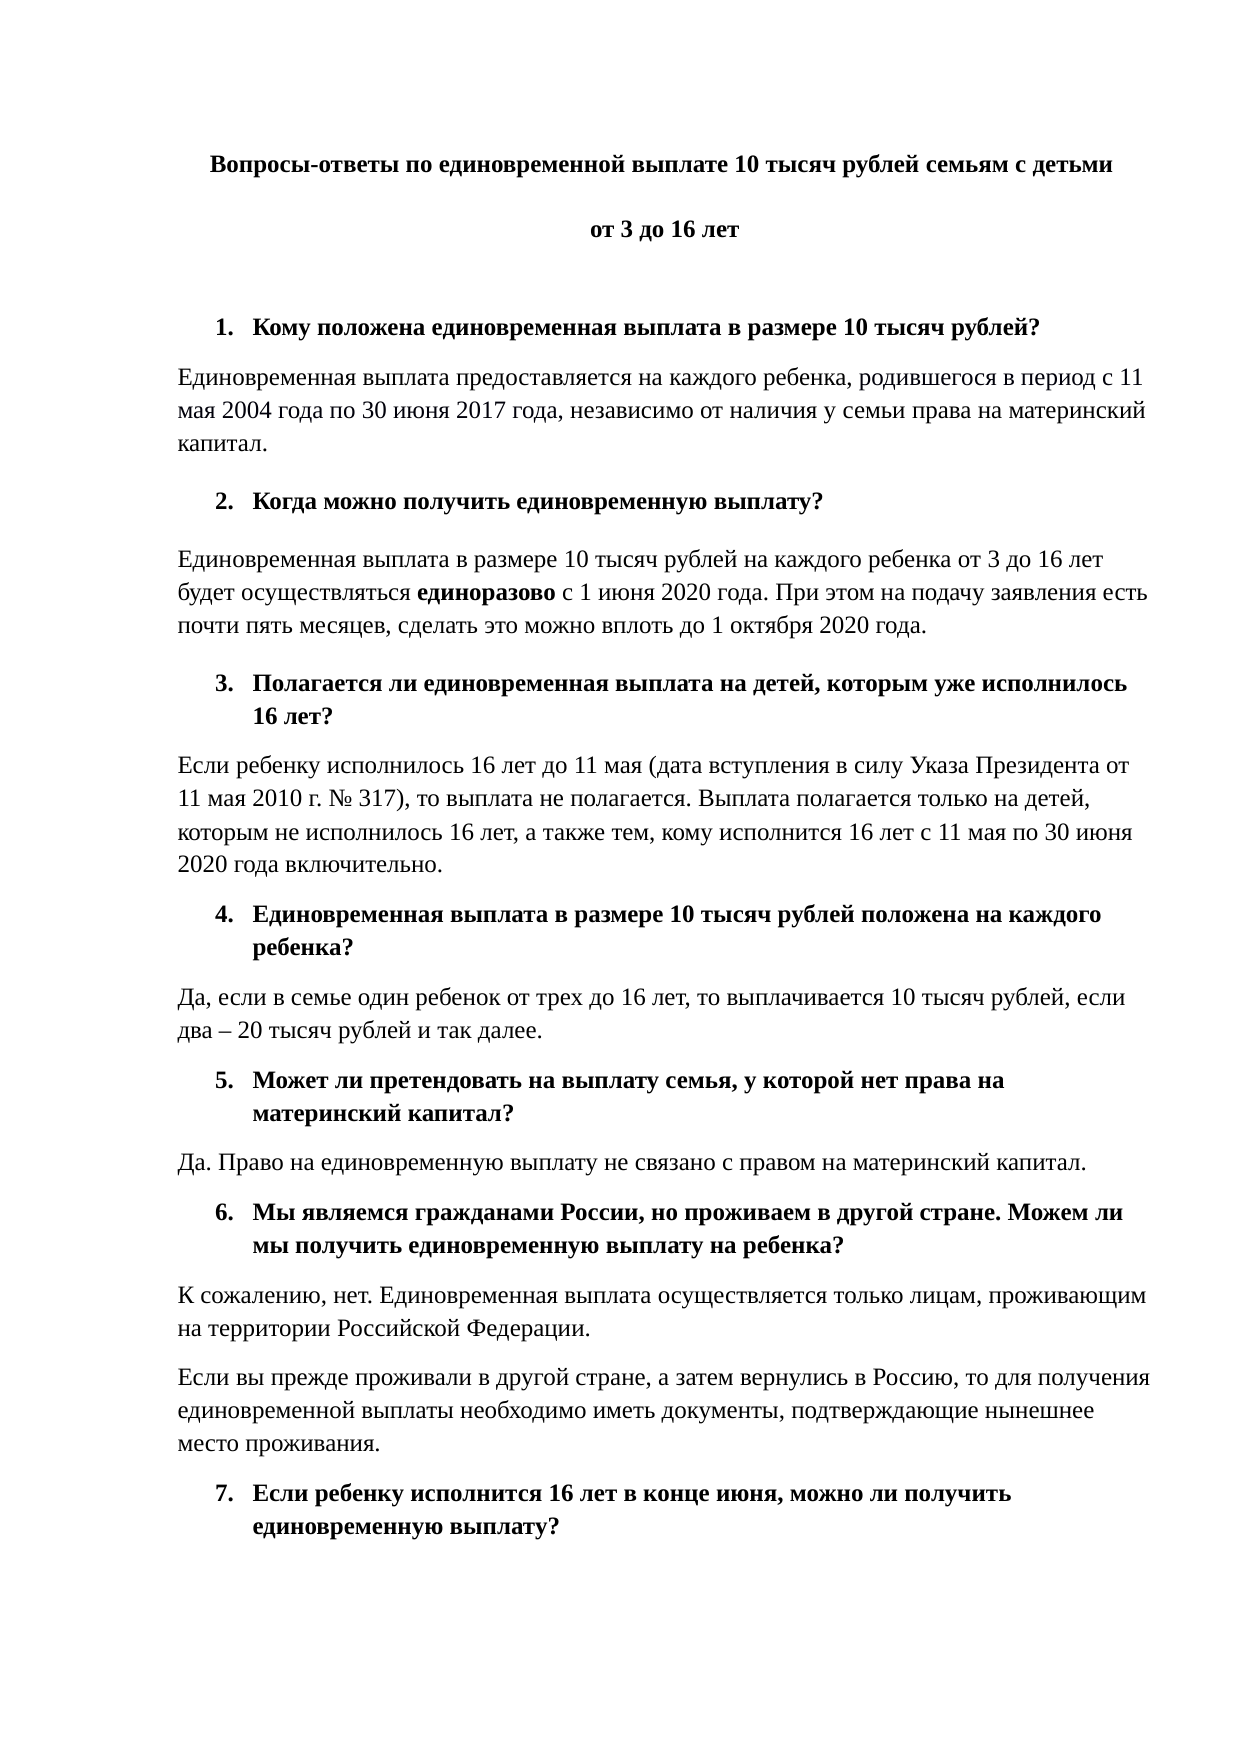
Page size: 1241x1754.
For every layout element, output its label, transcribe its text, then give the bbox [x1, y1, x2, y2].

list Когда можно получить единовременную выплату? [215, 486, 1152, 514]
text К сожалению, нет. Единовременная выплата осуществляется только лицам, проживающим на территории Российской Федерации. [177, 1280, 1152, 1342]
text Да. Право на единовременную выплату не связано с правом на материнский капитал. [177, 1147, 1152, 1176]
subtitle Вопросы-ответы по единовременной выплате 10 тысяч рублей семьям с детьми [177, 149, 1152, 178]
list Полагается ли единовременная выплата на детей, которым уже исполнилось 16 лет? [215, 668, 1152, 729]
text Единовременная выплата в размере 10 тысяч рублей на каждого ребенка от 3 до 16 лет будет осуществляться единоразово с 1 июня 2020 года. При этом на подачу заявления есть почти пять месяцев, сделать это можно вплоть до 1 октября 2020 года. [177, 544, 1152, 638]
text Если ребенку исполнилось 16 лет до 11 мая (дата вступления в силу Указа Президента от 11 мая 2010 г. № 317), то выплата не полагается. Выплата полагается только на детей, которым не исполнилось 16 лет, а также тем, кому исполнится 16 лет с 11 мая по 30 июня 2020 года включительно. [177, 751, 1152, 878]
subtitle от 3 до 16 лет [177, 214, 1152, 242]
list Единовременная выплата в размере 10 тысяч рублей положена на каждого ребенка? [215, 899, 1152, 961]
text Единовременная выплата предоставляется на каждого ребенка, родившегося в период с 11 мая 2004 года по 30 июня 2017 года, независимо от наличия у семьи права на материнский капитал. [177, 362, 1152, 456]
list Может ли претендовать на выплату семья, у которой нет права на материнский капитал? [215, 1065, 1152, 1126]
list Мы являемся гражданами России, но проживаем в другой стране. Можем ли мы получить единовременную выплату на ребенка? [215, 1197, 1152, 1259]
list Кому положена единовременная выплата в размере 10 тысяч рублей? [215, 312, 1152, 341]
text Да, если в семье один ребенок от трех до 16 лет, то выплачивается 10 тысяч рублей, если два – 20 тысяч рублей и так далее. [177, 982, 1152, 1044]
text Если вы прежде проживали в другой стране, а затем вернулись в Россию, то для получения единовременной выплаты необходимо иметь документы, подтверждающие нынешнее место проживания. [177, 1362, 1152, 1457]
list Если ребенку исполнится 16 лет в конце июня, можно ли получить единовременную выплату? [215, 1478, 1152, 1540]
